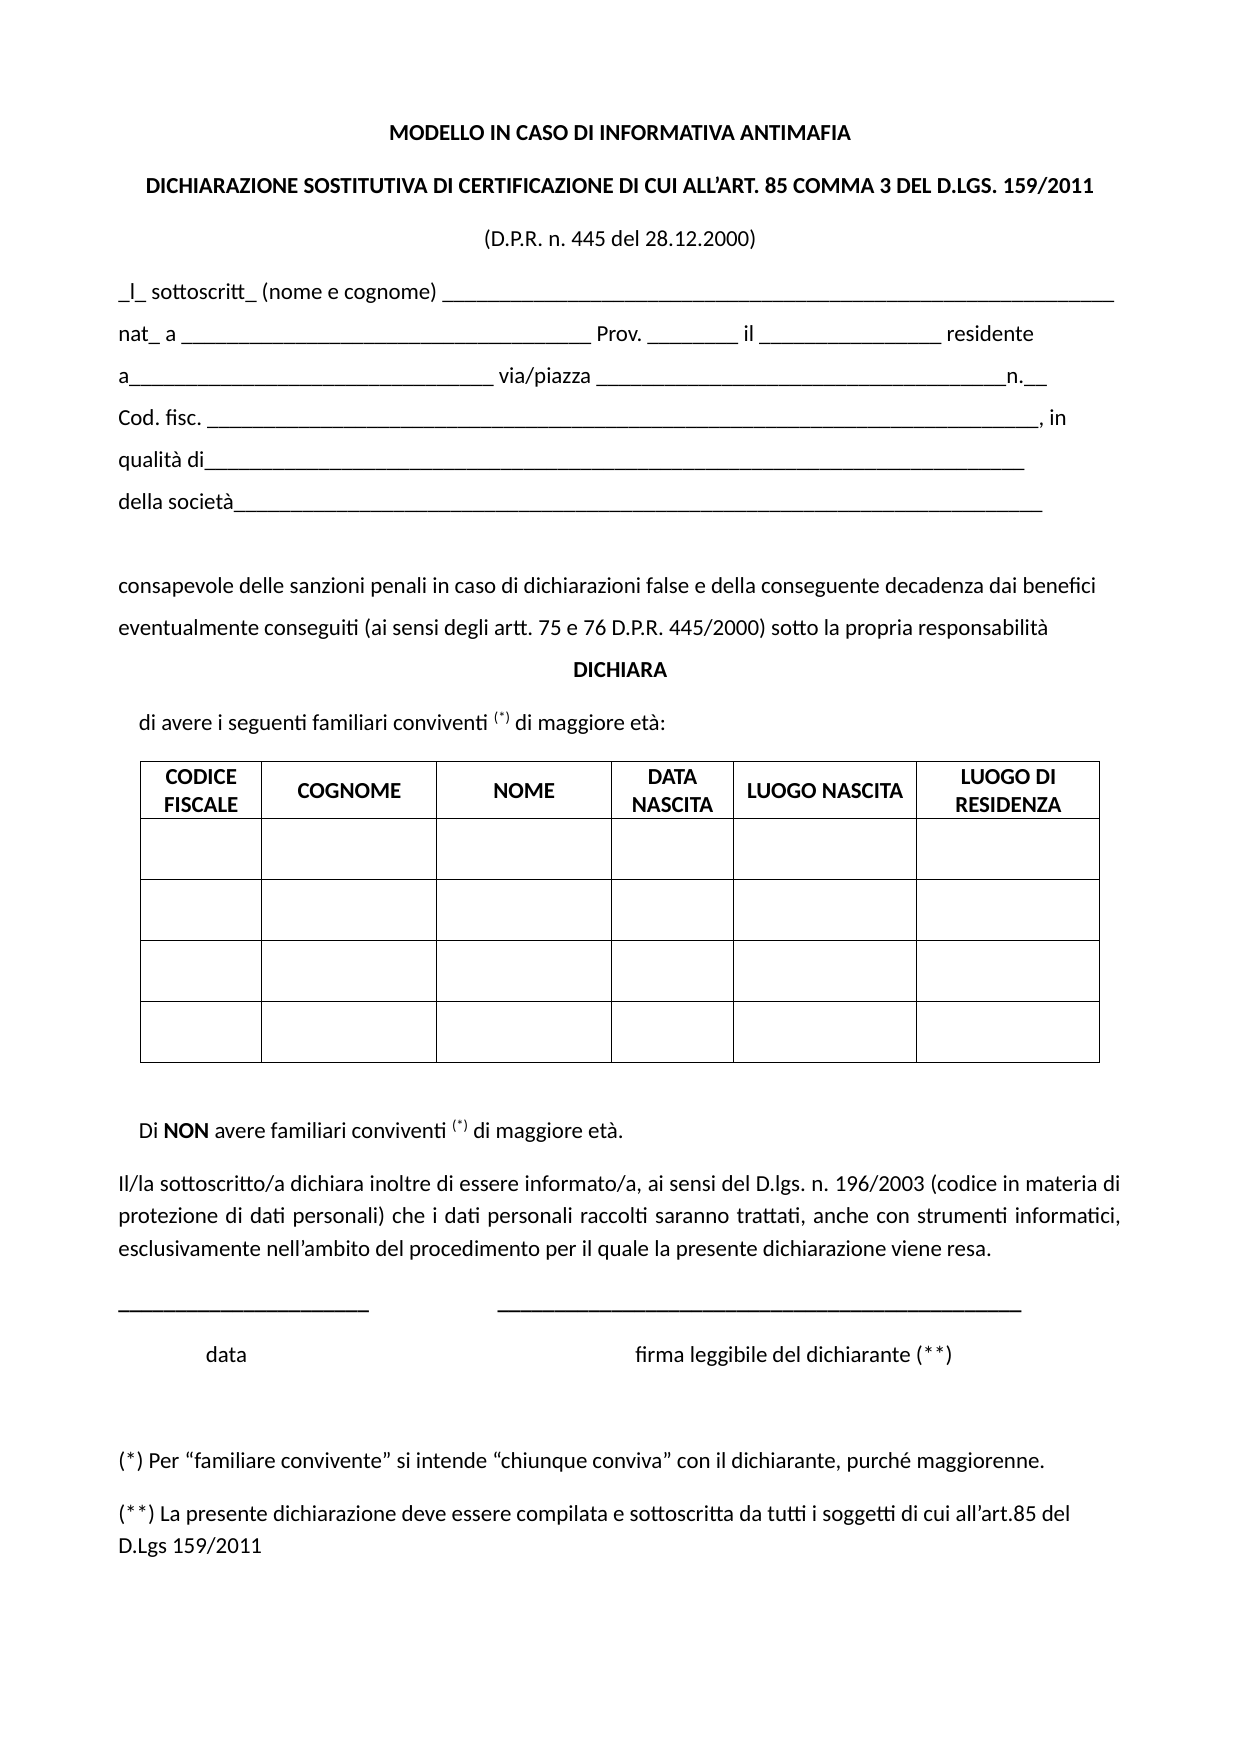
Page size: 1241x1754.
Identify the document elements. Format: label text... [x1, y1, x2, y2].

text (*) Per “familiare convivente” si intende “chiunque conviva” con il dichiarante, purché maggiorenne. [118, 1446, 1122, 1474]
text MODELLO IN CASO DI INFORMATIVA ANTIMAFIA [118, 118, 1122, 146]
text della società_______________________________________________________________________ [118, 487, 1122, 515]
text (**) La presente dichiarazione deve essere compilata e sottoscritta da tutti i soggetti di cui all’art.85 del D.Lgs 159/2011 [118, 1499, 1122, 1559]
text DICHIARAZIONE SOSTITUTIVA DI CERTIFICAZIONE DI CUI ALL’ART. 85 COMMA 3 DEL D.LGS. 159/2011 [118, 171, 1122, 199]
table_cell [141, 1002, 261, 1062]
table_cell [612, 819, 733, 879]
table_header COGNOME [262, 762, 436, 818]
table_cell [917, 880, 1099, 940]
text nat_ a ____________________________________ Prov. ________ il ________________ residente a________________________________ via/piazza ____________________________________n.__ [118, 319, 1122, 389]
table_cell [612, 941, 733, 1001]
text consapevole delle sanzioni penali in caso di dichiarazioni false e della conseguente decadenza dai benefici eventualmente conseguiti (ai sensi degli artt. 75 e 76 D.P.R. 445/2000) sotto la propria responsabilità [118, 571, 1122, 641]
table_cell [437, 880, 611, 940]
table_header LUOGO NASCITA [734, 762, 916, 818]
text Di NON avere familiari conviventi (*) di maggiore età. [118, 1116, 1122, 1144]
text Il/la sottoscritto/a dichiara inoltre di essere informato/a, ai sensi del D.lgs. n. 196/2003 (codice in materia di protezione di dati personali) che i dati personali raccolti saranno trattati, anche con strumenti informatici, esclusivamente nell’ambito del procedimento per il quale la presente dichiarazione viene resa. [118, 1169, 1122, 1262]
table_cell [437, 819, 611, 879]
table_cell [141, 941, 261, 1001]
text di avere i seguenti familiari conviventi (*) di maggiore età: [118, 708, 1122, 736]
table_cell [262, 819, 436, 879]
table_header CODICE FISCALE [141, 762, 261, 818]
table_cell [734, 941, 916, 1001]
table_cell [734, 880, 916, 940]
table_cell [437, 941, 611, 1001]
table_cell [262, 941, 436, 1001]
table_cell [612, 1002, 733, 1062]
table_header LUOGO DI RESIDENZA [917, 762, 1099, 818]
table_cell [262, 1002, 436, 1062]
text Cod. fisc. _________________________________________________________________________, in qualità di________________________________________________________________________ [118, 403, 1122, 473]
table_header NOME [437, 762, 611, 818]
table_cell [917, 941, 1099, 1001]
text _l_ sottoscritt_ (nome e cognome) ___________________________________________________________ [118, 277, 1122, 305]
table_header DATA NASCITA [612, 762, 733, 818]
table_cell [437, 1002, 611, 1062]
text DICHIARA [118, 655, 1122, 683]
text (D.P.R. n. 445 del 28.12.2000) [118, 224, 1122, 252]
text data firma leggibile del dichiarante (**) [118, 1340, 1122, 1368]
table_cell [262, 880, 436, 940]
table_cell [141, 819, 261, 879]
text ______________________ ______________________________________________ [118, 1287, 1122, 1315]
table_cell [917, 1002, 1099, 1062]
table_cell [612, 880, 733, 940]
table_cell [141, 880, 261, 940]
table_cell [734, 819, 916, 879]
table_cell [917, 819, 1099, 879]
table_cell [734, 1002, 916, 1062]
